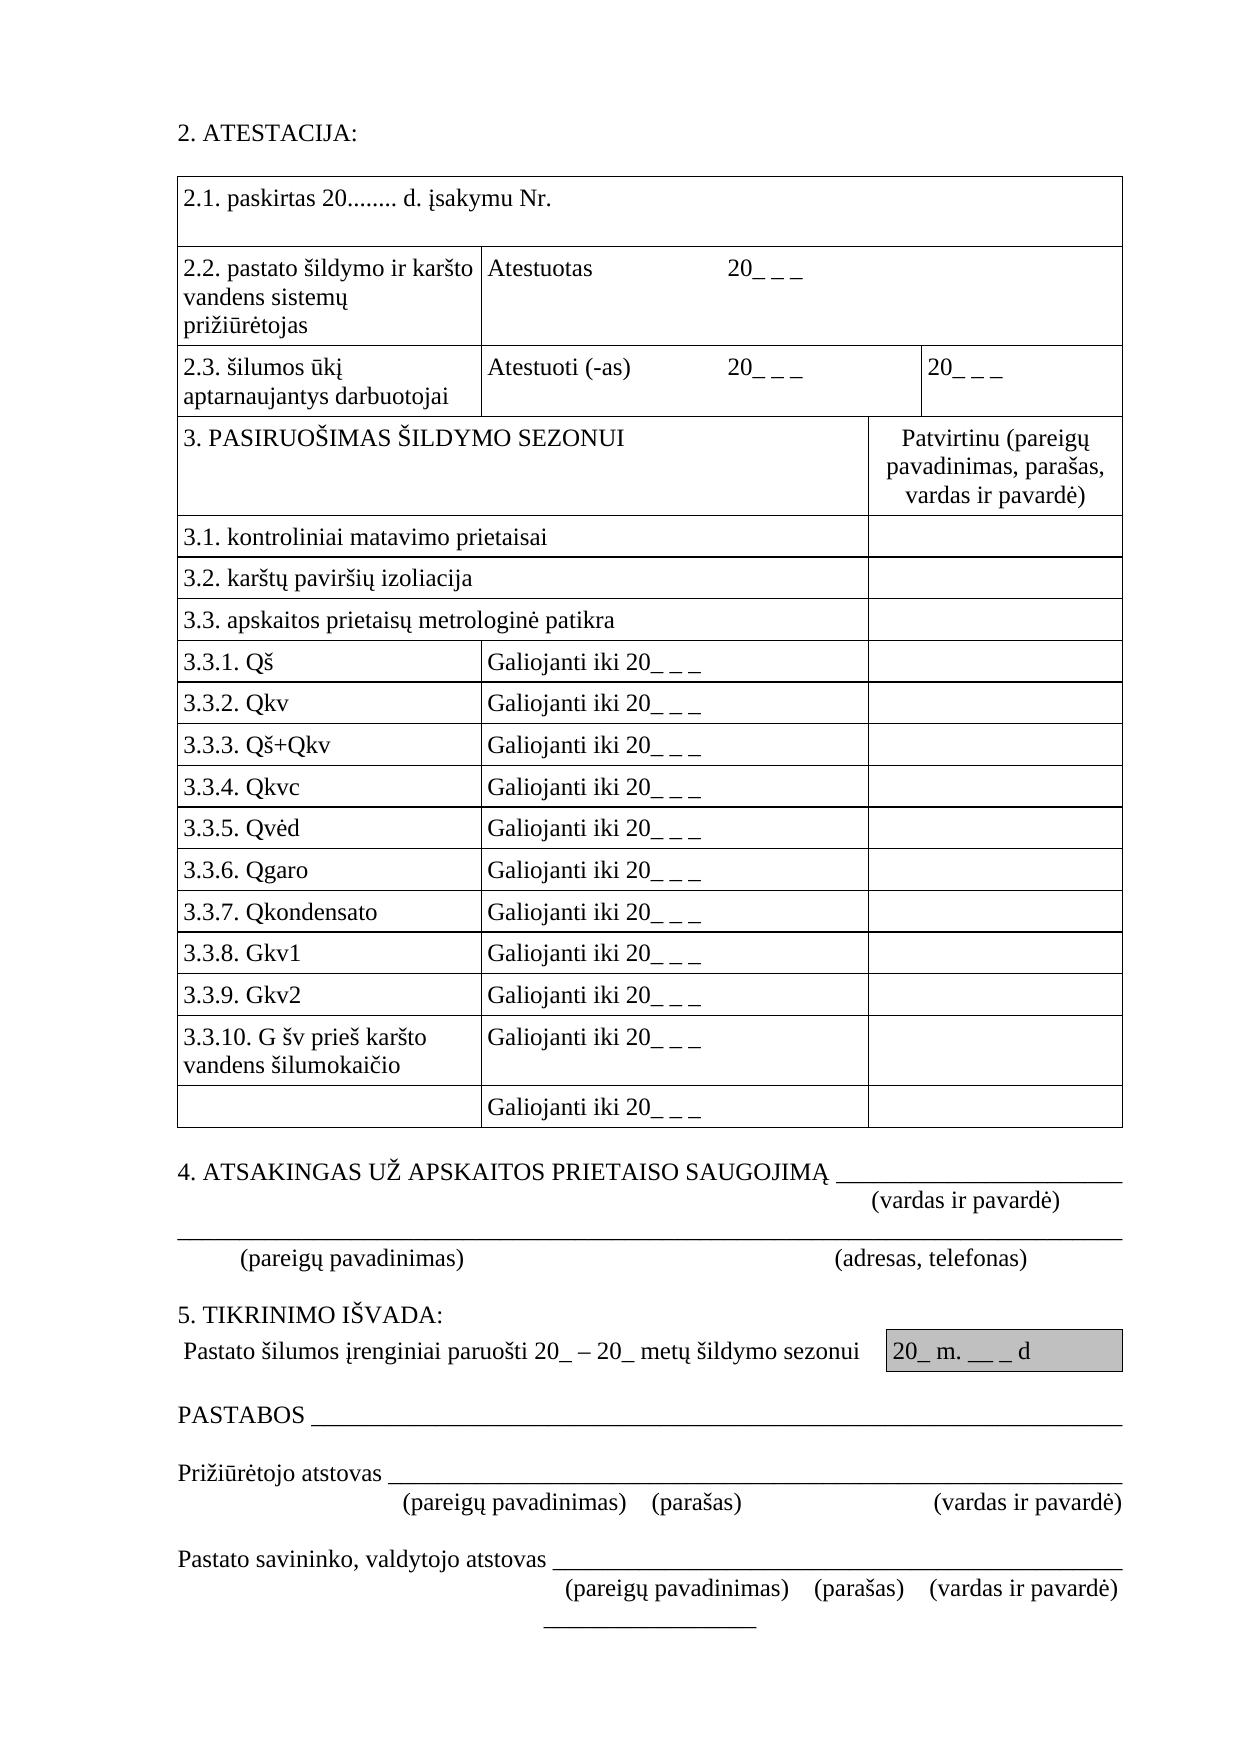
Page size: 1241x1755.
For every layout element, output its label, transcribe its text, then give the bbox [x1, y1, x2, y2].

table_cell 3.3.4. Qkvc [178, 766, 481, 806]
table_cell Galiojanti iki 20_ _ _ [482, 808, 868, 848]
text _________________ [177, 1602, 1122, 1631]
text 4. ATSAKINGAS UŽ APSKAITOS PRIETAISO SAUGOJIMĄ [177, 1157, 1122, 1185]
table_cell 3. PASIRUOŠIMAS ŠILDYMO SEZONUI [178, 417, 868, 515]
table_cell 20_ _ _ [721, 247, 921, 345]
text PASTABOS [177, 1401, 1122, 1429]
table_header 20_ m. __ _ d [887, 1330, 1122, 1371]
table_cell [869, 1086, 1122, 1127]
table_cell [869, 933, 1122, 973]
text Prižiūrėtojo atstovas [177, 1458, 1122, 1487]
table_cell [869, 808, 1122, 848]
table_cell Galiojanti iki 20_ _ _ [482, 683, 868, 723]
table_cell 3.3.7. Qkondensato [178, 891, 481, 931]
table_cell 3.3.6. Qgaro [178, 849, 481, 890]
text (pareigų pavadinimas) (parašas) (vardas ir pavardė) [402, 1487, 1122, 1516]
table_cell 3.3.8. Gkv1 [178, 933, 481, 973]
table_cell Galiojanti iki 20_ _ _ [482, 1086, 868, 1127]
table_cell Galiojanti iki 20_ _ _ [482, 641, 868, 681]
table_cell 3.3.3. Qš+Qkv [178, 724, 481, 765]
table_cell Galiojanti iki 20_ _ _ [482, 933, 868, 973]
table_cell Atestuoti (-as) [482, 346, 721, 416]
table_cell Galiojanti iki 20_ _ _ [482, 724, 868, 765]
text (vardas ir pavardė) [871, 1185, 1122, 1214]
table_cell 3.1. kontroliniai matavimo prietaisai [178, 516, 868, 556]
table_cell [869, 558, 1122, 598]
table_cell Galiojanti iki 20_ _ _ [482, 974, 868, 1015]
text (pareigų pavadinimas) (adresas, telefonas) [177, 1243, 1122, 1272]
table_cell [869, 683, 1122, 723]
text 5. TIKRINIMO IŠVADA: [177, 1300, 1122, 1329]
table_cell [869, 891, 1122, 931]
table_cell [869, 599, 1122, 640]
table_header Pastato šilumos įrenginiai paruošti 20_ – 20_ metų šildymo sezonui [177, 1329, 886, 1371]
table_cell 3.2. karštų paviršių izoliacija [178, 558, 868, 598]
table_cell Atestuotas [482, 247, 721, 345]
table_cell 20_ _ _ [922, 346, 1122, 416]
table_cell 3.3.9. Gkv2 [178, 974, 481, 1015]
table_cell 3.3.1. Qš [178, 641, 481, 681]
table_cell Galiojanti iki 20_ _ _ [482, 1016, 868, 1085]
table_cell Galiojanti iki 20_ _ _ [482, 766, 868, 806]
table_cell 3.3.10. G šv prieš karšto vandens šilumokaičio [178, 1016, 481, 1085]
table_cell 3.3.5. Qvėd [178, 808, 481, 848]
table_cell [869, 516, 1122, 556]
table_cell Galiojanti iki 20_ _ _ [482, 849, 868, 890]
table_cell [869, 849, 1122, 890]
table_cell 2.3. šilumos ūkį aptarnaujantys darbuotojai [178, 346, 481, 416]
table_cell 3.3. apskaitos prietaisų metrologinė patikra [178, 599, 868, 640]
table_cell [869, 641, 1122, 681]
text _ [177, 1214, 1122, 1239]
text Pastato savininko, valdytojo atstovas [177, 1544, 1122, 1573]
table_cell 3.3.2. Qkv [178, 683, 481, 723]
table_cell [178, 1086, 481, 1127]
table_cell [869, 1016, 1122, 1085]
table_header 2.1. paskirtas 20........ d. įsakymu Nr. [178, 177, 1122, 246]
table_cell [869, 766, 1122, 806]
table_cell 20_ _ _ [721, 346, 921, 416]
text 2. ATESTACIJA: [177, 118, 1122, 147]
table_cell Galiojanti iki 20_ _ _ [482, 891, 868, 931]
table_cell Patvirtinu (pareigų pavadinimas, parašas, vardas ir pavardė) [869, 417, 1122, 515]
table_cell [869, 724, 1122, 765]
table_cell 2.2. pastato šildymo ir karšto vandens sistemų prižiūrėtojas [178, 247, 481, 345]
table_cell [869, 974, 1122, 1015]
text (pareigų pavadinimas) (parašas) (vardas ir pavardė) [565, 1573, 1122, 1602]
table_cell [921, 247, 1122, 345]
